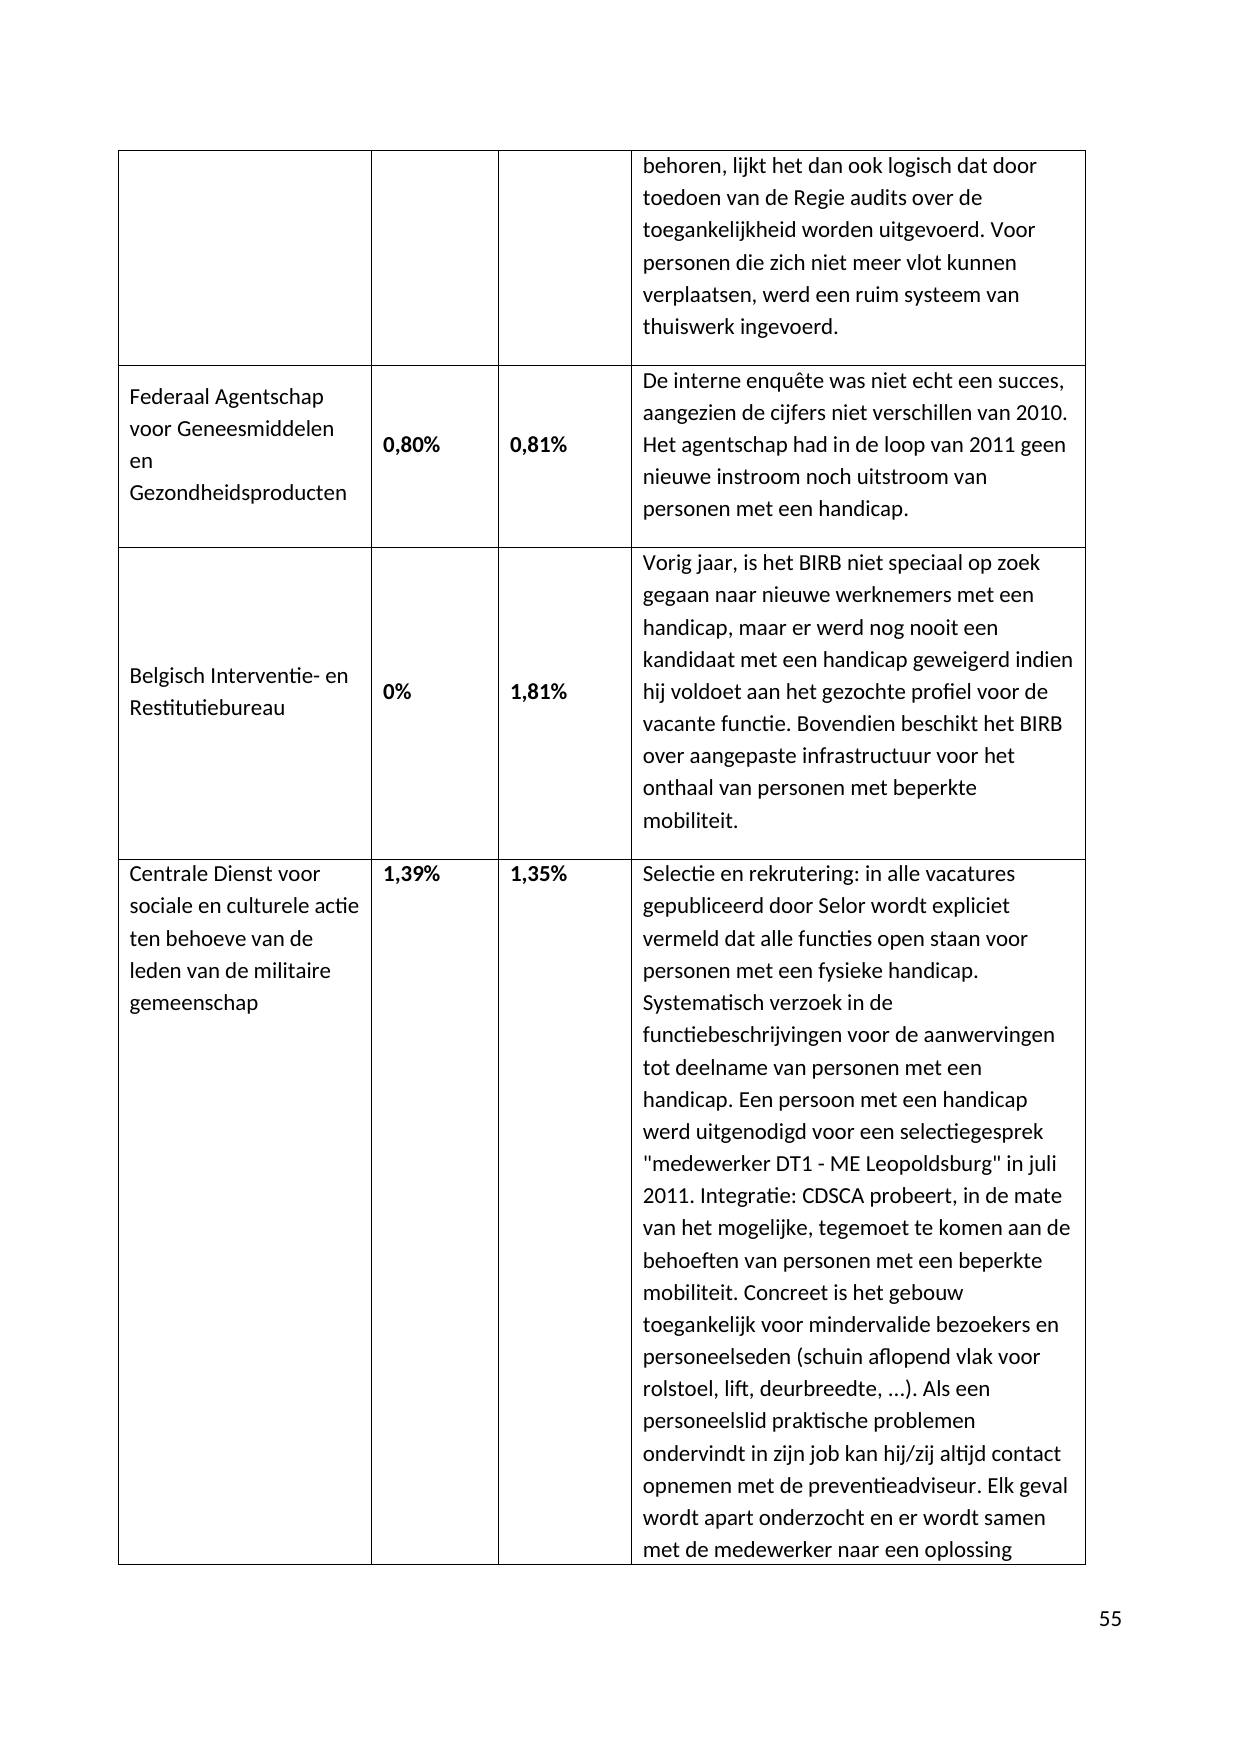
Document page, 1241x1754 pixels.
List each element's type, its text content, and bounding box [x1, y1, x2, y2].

table_cell 1,39% [372, 860, 498, 1563]
table_cell [372, 151, 498, 365]
table_cell Centrale Dienst voor sociale en culturele actie ten behoeve van de leden van de militaire gemeenschap [119, 860, 371, 1563]
table_cell [499, 151, 631, 365]
table_cell 0,80% [372, 366, 498, 547]
table_cell 0% [372, 548, 498, 858]
table_cell 0,81% [499, 366, 631, 547]
table_cell Belgisch Interventie- en Restitutiebureau [119, 548, 371, 858]
table_cell 1,35% [499, 860, 631, 1563]
table_cell Vorig jaar, is het BIRB niet speciaal op zoek gegaan naar nieuwe werknemers met een handicap, maar er werd nog nooit een kandidaat met een handicap geweigerd indien hij voldoet aan het gezochte profiel voor de vacante functie. Bovendien beschikt het BIRB over aangepaste infrastructuur voor het onthaal van personen met beperkte mobiliteit. [632, 548, 1085, 858]
table_cell Federaal Agentschap voor Geneesmiddelen en Gezondheidsproducten [119, 366, 371, 547]
table_cell [119, 151, 371, 365]
table_cell 1,81% [499, 548, 631, 858]
table_cell behoren, lijkt het dan ook logisch dat door toedoen van de Regie audits over de toegankelijkheid worden uitgevoerd. Voor personen die zich niet meer vlot kunnen verplaatsen, werd een ruim systeem van thuiswerk ingevoerd. [632, 151, 1085, 365]
table_cell Selectie en rekrutering: in alle vacatures gepubliceerd door Selor wordt expliciet vermeld dat alle functies open staan voor personen met een fysieke handicap. Systematisch verzoek in de functiebeschrijvingen voor de aanwervingen tot deelname van personen met een handicap. Een persoon met een handicap werd uitgenodigd voor een selectiegesprek "medewerker DT1 - ME Leopoldsburg" in juli 2011. Integratie: CDSCA probeert, in de mate van het mogelijke, tegemoet te komen aan de behoeften van personen met een beperkte mobiliteit. Concreet is het gebouw toegankelijk voor mindervalide bezoekers en personeelseden (schuin aflopend vlak voor rolstoel, lift, deurbreedte, ...). Als een personeelslid praktische problemen ondervindt in zijn job kan hij/zij altijd contact opnemen met de preventieadviseur. Elk geval wordt apart onderzocht en er wordt samen met de medewerker naar een oplossing [632, 860, 1085, 1563]
table_cell De interne enquête was niet echt een succes, aangezien de cijfers niet verschillen van 2010. Het agentschap had in de loop van 2011 geen nieuwe instroom noch uitstroom van personen met een handicap. [632, 366, 1085, 547]
